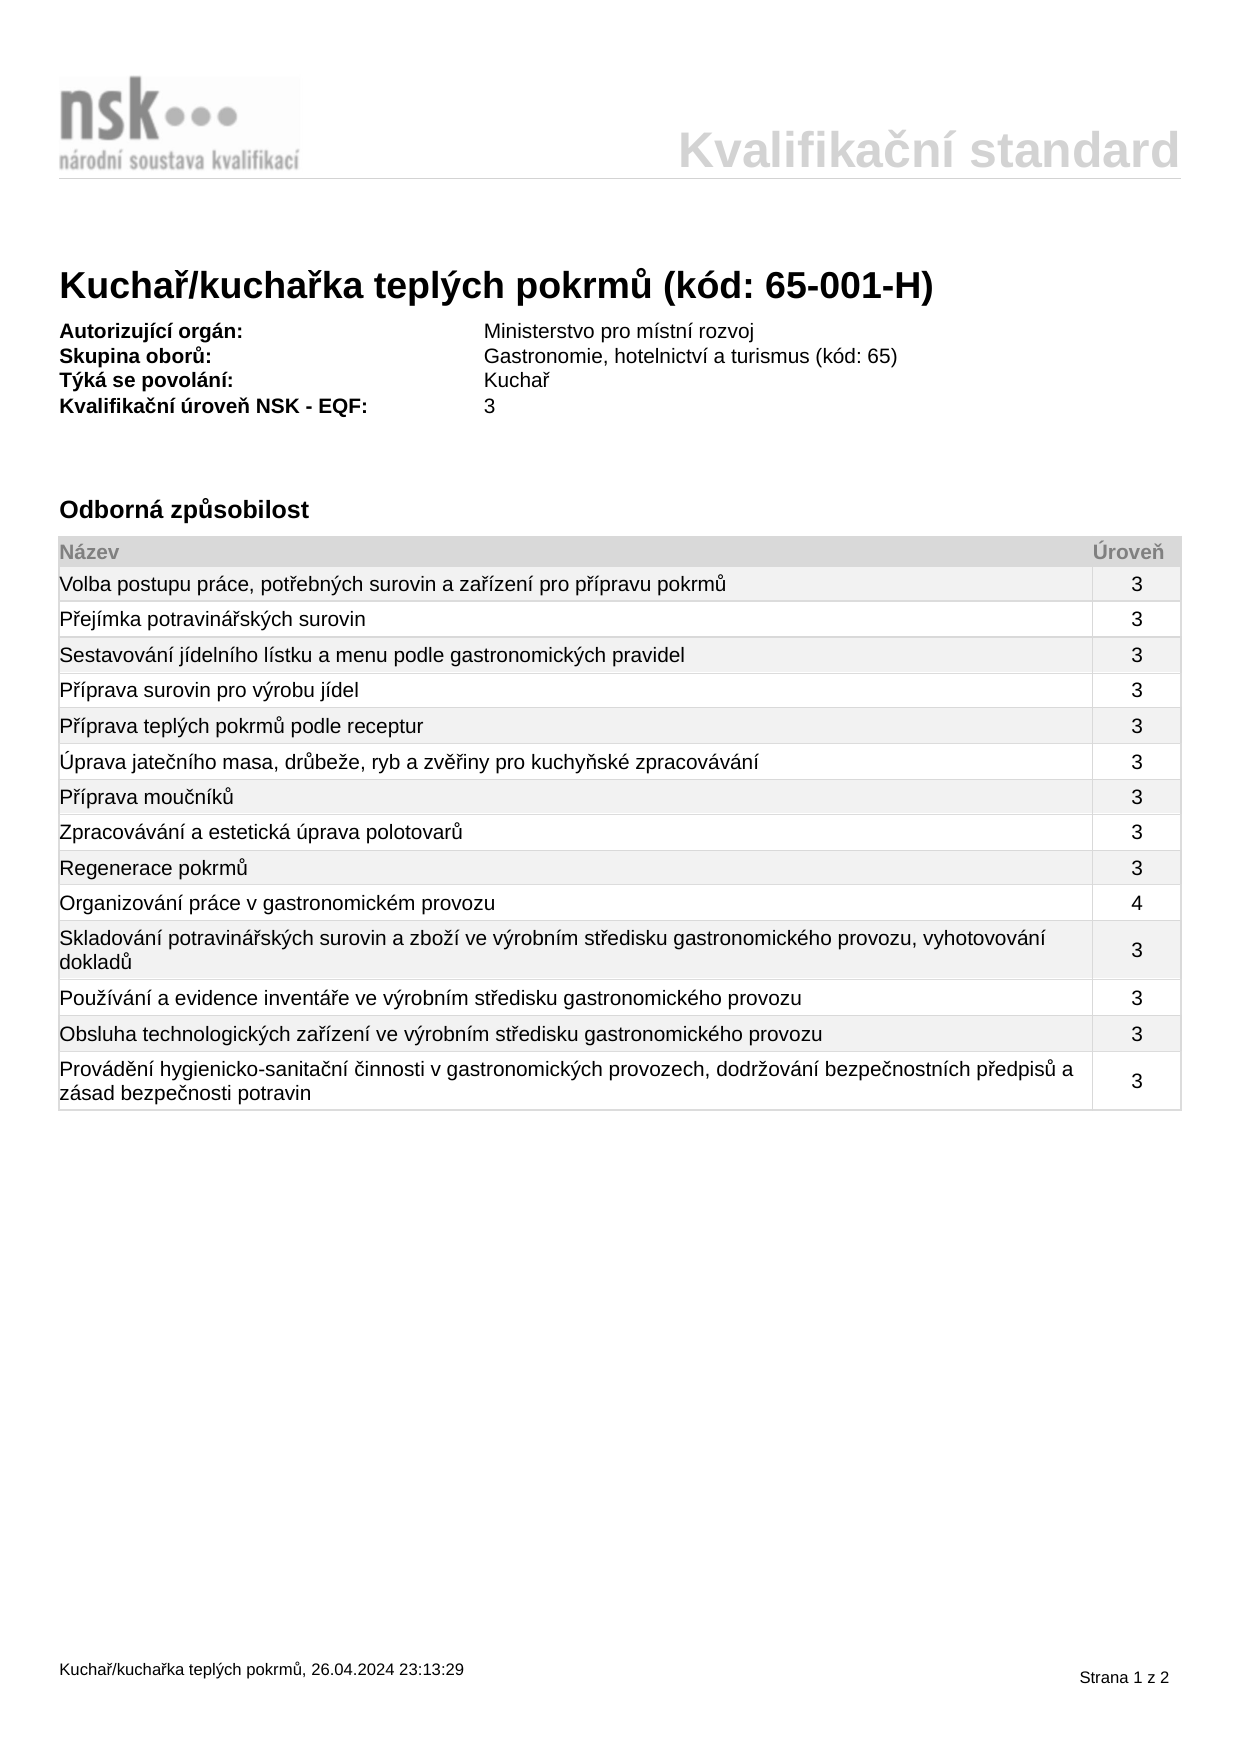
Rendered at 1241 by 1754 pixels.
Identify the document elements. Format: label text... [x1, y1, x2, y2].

table_cell [484, 307, 620, 319]
table_cell 3 [1093, 1016, 1180, 1051]
table_cell [862, 1111, 1093, 1385]
table_cell [626, 196, 862, 224]
table_cell Týká se povolání: [59, 368, 483, 392]
table_cell 3 [1093, 815, 1180, 849]
table_cell Úroveň [1093, 537, 1180, 566]
table_cell [862, 196, 1093, 224]
table_cell 3 [1093, 708, 1180, 743]
table_cell [862, 418, 1093, 489]
table_cell [862, 524, 1093, 536]
table_cell [862, 307, 1093, 319]
table_cell 3 [1093, 674, 1180, 707]
table_cell [626, 1111, 862, 1385]
table_cell [1169, 307, 1181, 319]
table_cell 4 [1093, 885, 1180, 920]
table_cell Příprava surovin pro výrobu jídel [60, 674, 1092, 707]
table_cell [1169, 1660, 1181, 1696]
picture [58, 59, 621, 172]
table_cell [59, 307, 483, 319]
table_cell [1093, 307, 1169, 319]
table_cell [59, 196, 483, 224]
table_cell [1169, 524, 1181, 536]
table_cell Používání a evidence inventáře ve výrobním středisku gastronomického provozu [60, 980, 1092, 1014]
table_cell Kvalifikační úroveň NSK - EQF: [59, 394, 483, 417]
table_cell [1093, 196, 1169, 224]
table_cell Gastronomie, hotelnictví a turismus (kód: 65) [484, 344, 1181, 368]
table_cell [620, 418, 626, 489]
table_cell [59, 1111, 483, 1385]
table_header [621, 59, 626, 172]
table_cell Odborná způsobilost [59, 489, 1181, 524]
table_cell Kuchař [484, 368, 1181, 393]
table_cell [59, 179, 1181, 196]
table_cell 3 [1093, 780, 1180, 813]
table_cell [484, 196, 620, 224]
table_cell Organizování práce v gastronomickém provozu [60, 885, 1092, 920]
table_cell 3 [1093, 851, 1180, 884]
table_cell [59, 172, 483, 178]
table_cell Volba postupu práce, potřebných surovin a zařízení pro přípravu pokrmů [60, 567, 1092, 600]
table_cell Provádění hygienicko-sanitační činnosti v gastronomických provozech, dodržování bezpečnostních předpisů a zásad bezpečnosti potravin [60, 1052, 1092, 1109]
table_cell 3 [1093, 744, 1180, 779]
table_cell [620, 1385, 626, 1660]
table_cell Autorizující orgán: [59, 319, 483, 343]
table_cell Kuchař/kuchařka teplých pokrmů, 26.04.2024 23:13:29 [59, 1660, 862, 1696]
table_cell [620, 1111, 626, 1385]
table_cell Ministerstvo pro místní rozvoj [484, 319, 1181, 344]
table_cell Skladování potravinářských surovin a zboží ve výrobním středisku gastronomického provozu, vyhotovování dokladů [60, 921, 1092, 978]
table_cell 3 [484, 394, 1181, 417]
table_header Kvalifikační standard [626, 59, 1181, 178]
table_cell [59, 1385, 483, 1660]
table_cell [59, 418, 483, 489]
table_cell Kuchař/kuchařka teplých pokrmů (kód: 65-001-H) [59, 224, 1181, 307]
table_cell 3 [1093, 638, 1180, 672]
table_cell [620, 524, 626, 536]
table_cell 3 [1093, 567, 1180, 600]
table_cell [1093, 524, 1169, 536]
table_cell [484, 418, 620, 489]
table_cell [59, 524, 483, 536]
table_cell [626, 1385, 862, 1660]
table_cell [1169, 196, 1181, 224]
table_cell 3 [1093, 1052, 1180, 1109]
table_cell Příprava teplých pokrmů podle receptur [60, 708, 1092, 743]
table_cell Příprava moučníků [60, 780, 1092, 813]
table_cell [484, 1385, 620, 1660]
table_cell [1093, 418, 1169, 489]
table_cell 3 [1093, 980, 1180, 1014]
table_cell [1169, 418, 1181, 489]
table_cell Skupina oborů: [59, 344, 483, 368]
table_cell Zpracovávání a estetická úprava polotovarů [60, 815, 1092, 849]
table_cell [626, 307, 862, 319]
table_cell [626, 524, 862, 536]
table_cell Strana 1 z 2 [862, 1660, 1169, 1696]
table_cell [620, 307, 626, 319]
table_cell [1093, 1385, 1169, 1660]
table_cell [484, 1111, 620, 1385]
table_cell [626, 418, 862, 489]
table_cell 3 [1093, 921, 1180, 978]
table_cell Název [60, 537, 1092, 566]
table_cell Úprava jatečního masa, drůbeže, ryb a zvěřiny pro kuchyňské zpracovávání [60, 744, 1092, 779]
table_cell [1093, 1111, 1169, 1385]
table_cell [1169, 1385, 1181, 1660]
table_cell [1169, 1111, 1181, 1385]
table_cell 3 [1093, 602, 1180, 636]
table_cell Obsluha technologických zařízení ve výrobním středisku gastronomického provozu [60, 1016, 1092, 1051]
table_cell [862, 1385, 1093, 1660]
table_cell [484, 172, 620, 178]
table_cell Přejímka potravinářských surovin [60, 602, 1092, 636]
table_cell [484, 524, 620, 536]
table_cell [620, 196, 626, 224]
table_cell Regenerace pokrmů [60, 851, 1092, 884]
table_cell Sestavování jídelního lístku a menu podle gastronomických pravidel [60, 638, 1092, 672]
